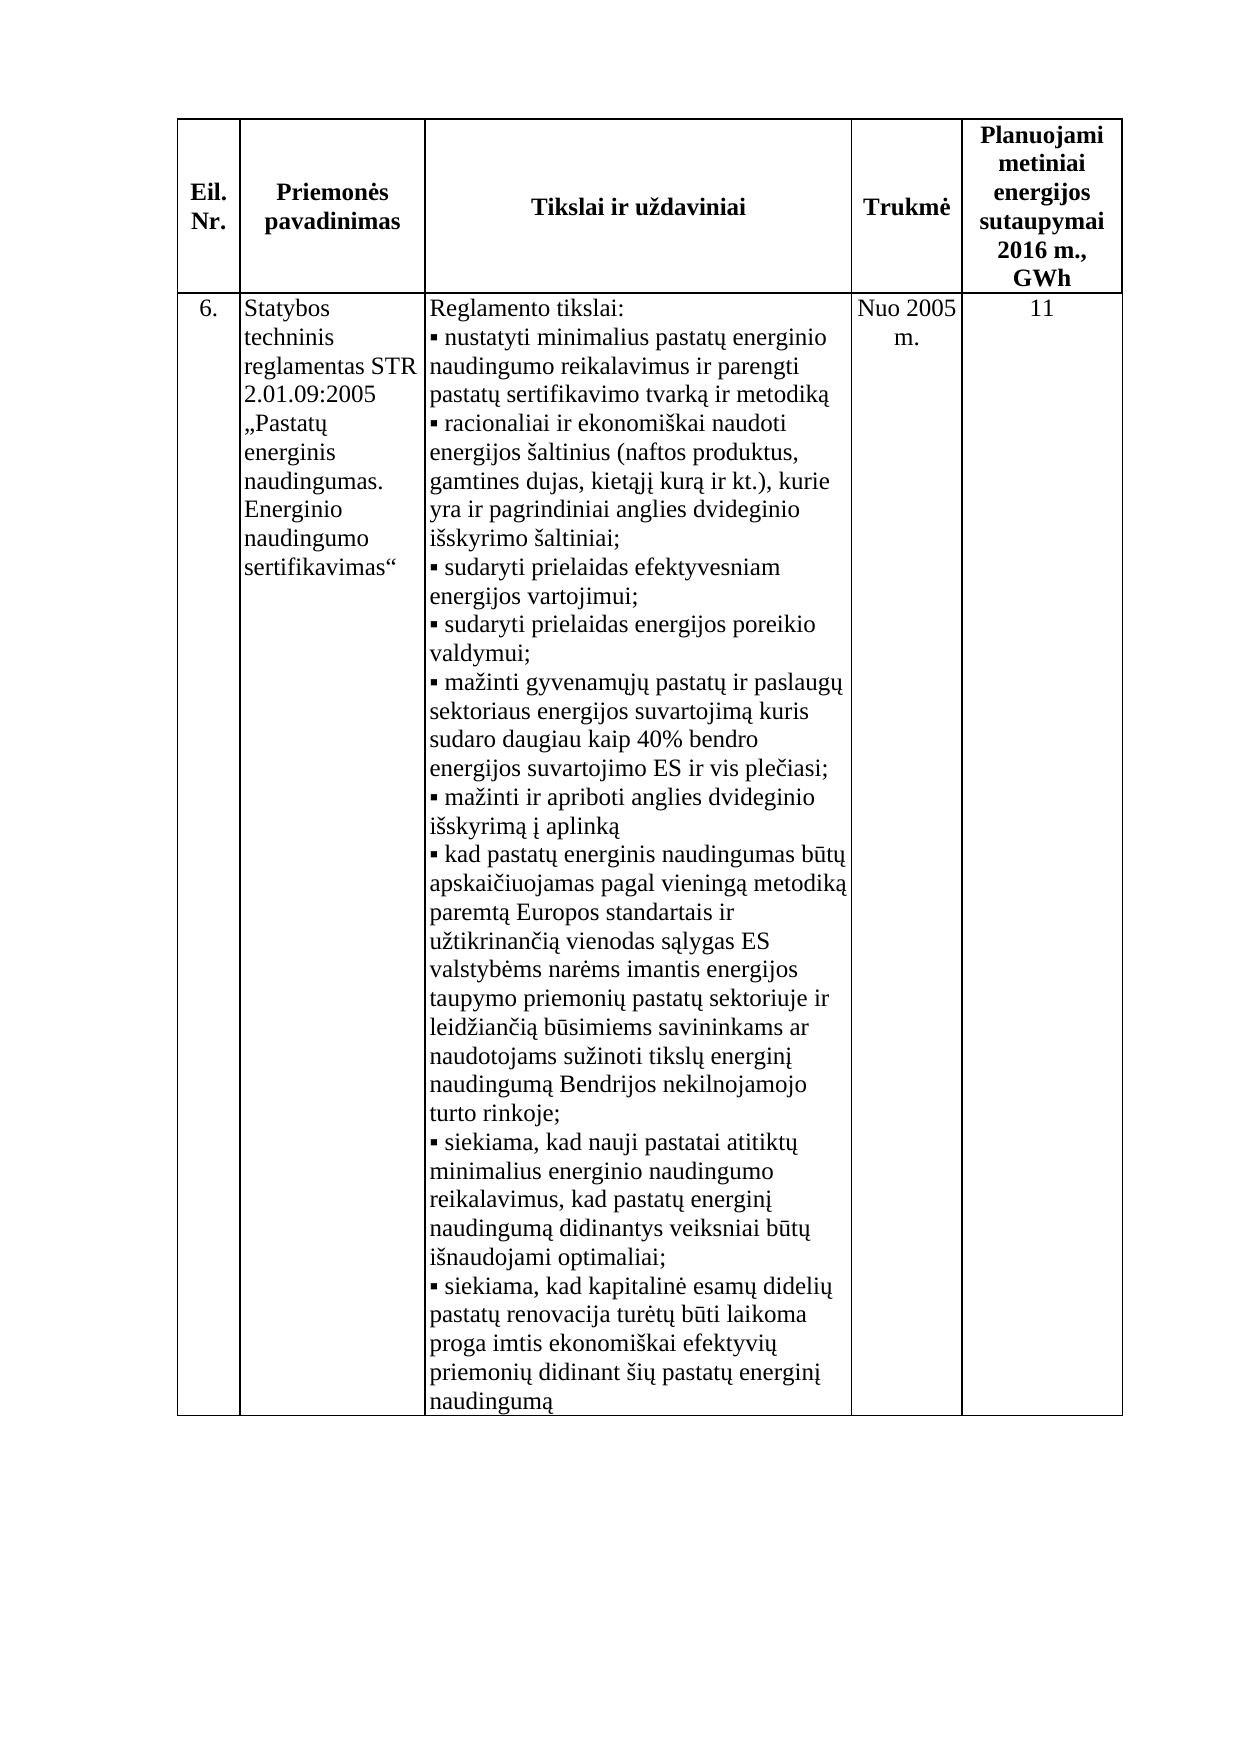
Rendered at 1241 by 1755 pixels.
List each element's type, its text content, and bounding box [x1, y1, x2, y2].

table_header Priemonės pavadinimas [241, 120, 424, 292]
table_header Tikslai ir uždaviniai [426, 120, 851, 292]
table_cell Reglamento tikslai: ▪ nustatyti minimalius pastatų energinio naudingumo reikalavimus ir parengti pastatų sertifikavimo tvarką ir metodiką ▪ racionaliai ir ekonomiškai naudoti energijos šaltinius (naftos produktus, gamtines dujas, kietąjį kurą ir kt.), kurie yra ir pagrindiniai anglies dvideginio išskyrimo šaltiniai; ▪ sudaryti prielaidas efektyvesniam energijos vartojimui; ▪ sudaryti prielaidas energijos poreikio valdymui; ▪ mažinti gyvenamųjų pastatų ir paslaugų sektoriaus energijos suvartojimą kuris sudaro daugiau kaip 40% bendro energijos suvartojimo ES ir vis plečiasi; ▪ mažinti ir apriboti anglies dvideginio išskyrimą į aplinką ▪ kad pastatų energinis naudingumas būtų apskaičiuojamas pagal vieningą metodiką paremtą Europos standartais ir užtikrinančią vienodas sąlygas ES valstybėms narėms imantis energijos taupymo priemonių pastatų sektoriuje ir leidžiančią būsimiems savininkams ar naudotojams sužinoti tikslų energinį naudingumą Bendrijos nekilnojamojo turto rinkoje; ▪ siekiama, kad nauji pastatai atitiktų minimalius energinio naudingumo reikalavimus, kad pastatų energinį naudingumą didinantys veiksniai būtų išnaudojami optimaliai; ▪ siekiama, kad kapitalinė esamų didelių pastatų renovacija turėtų būti laikoma proga imtis ekonomiškai efektyvių priemonių didinant šių pastatų energinį naudingumą [426, 294, 851, 1414]
table_cell 11 [963, 294, 1122, 1414]
table_cell Nuo 2005 m. [852, 294, 961, 1414]
table_cell 6. [178, 294, 239, 1414]
table_header Planuojami metiniai energijos sutaupymai 2016 m., GWh [963, 120, 1121, 292]
table_cell Statybos techninis reglamentas STR 2.01.09:2005 „Pastatų energinis naudingumas. Energinio naudingumo sertifikavimas“ [241, 294, 424, 1414]
table_header Eil. Nr. [178, 120, 239, 292]
table_header Trukmė [852, 120, 961, 292]
